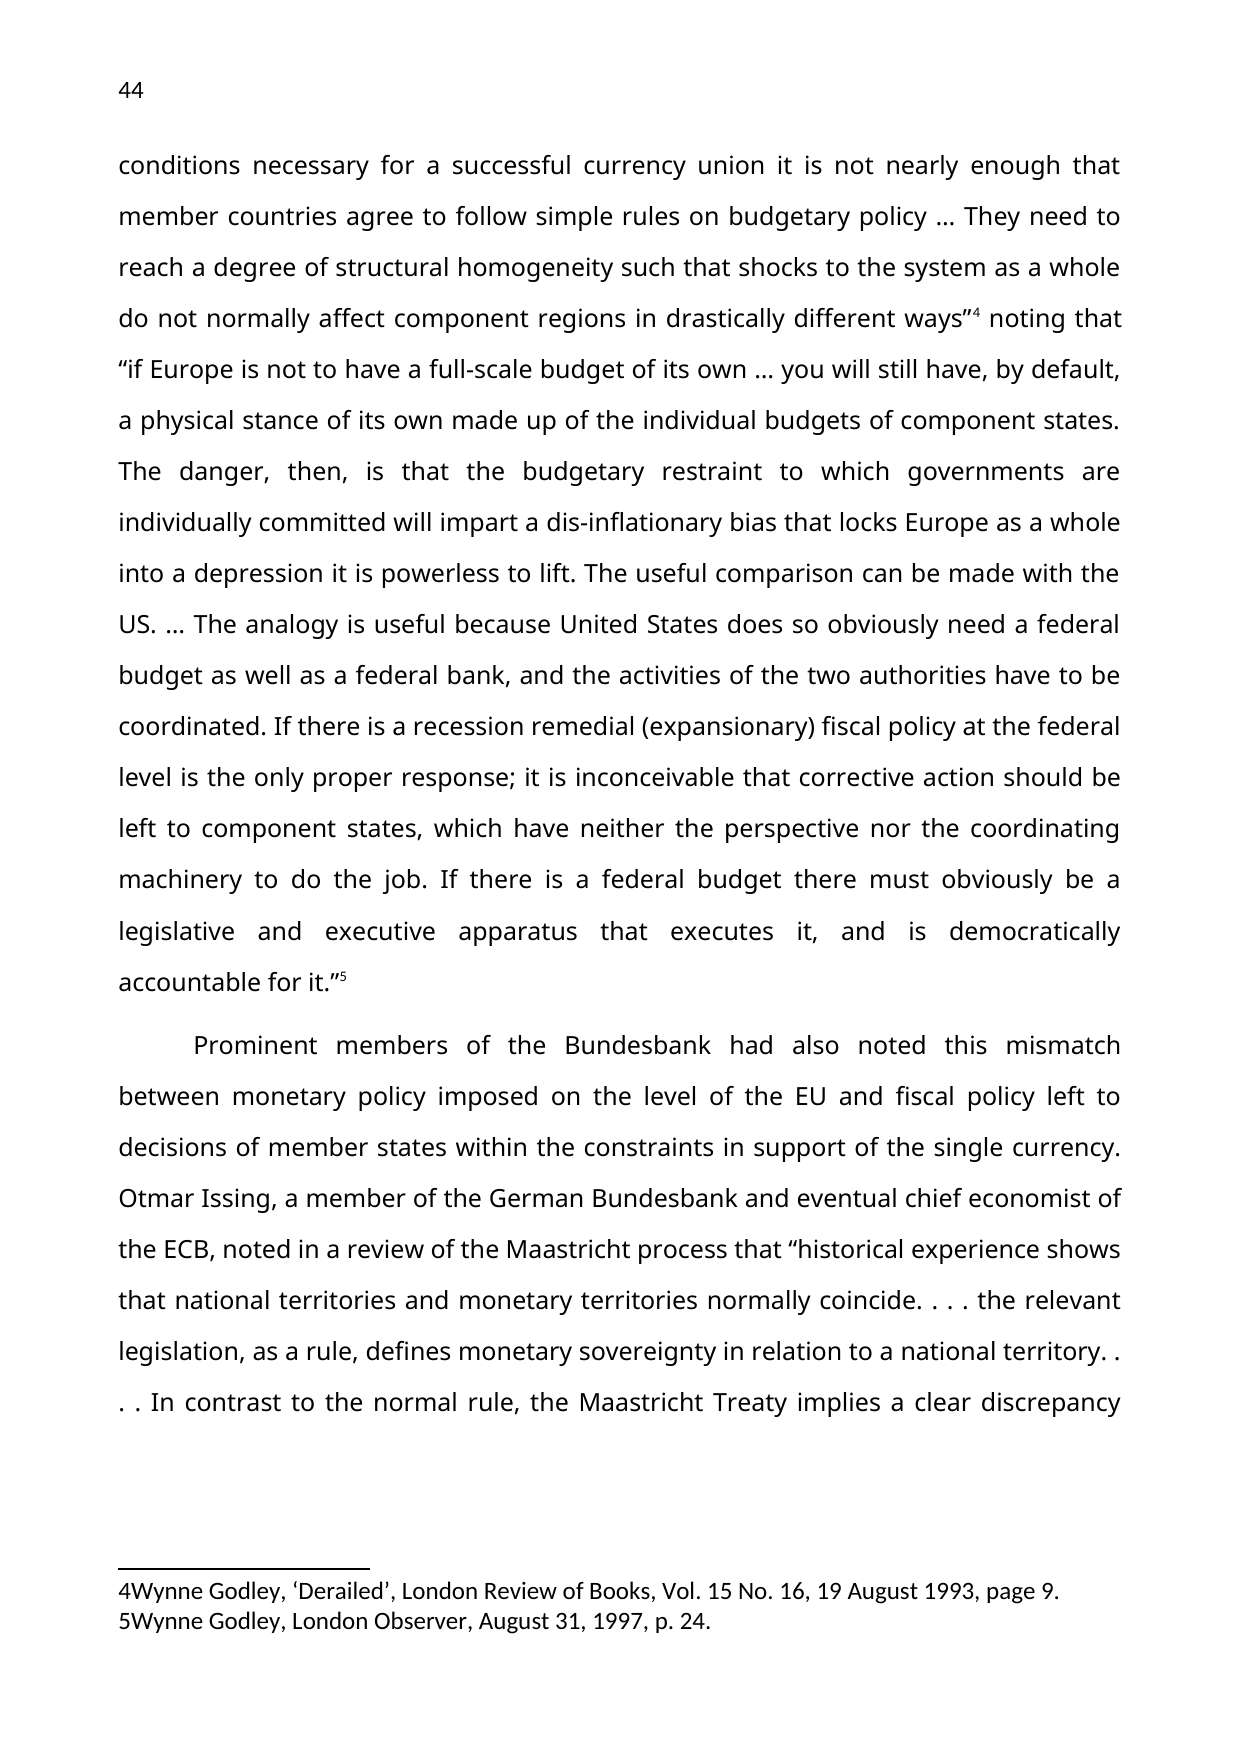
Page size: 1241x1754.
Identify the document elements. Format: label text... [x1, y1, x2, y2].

text Wynne Godley, London Observer, August 31, 1997, p. 24. [118, 1605, 1122, 1636]
text Prominent members of the Bundesbank had also noted this mismatch between monetary policy imposed on the level of the EU and fiscal policy left to decisions of member states within the constraints in support of the single currency. Otmar Issing, a member of the German Bundesbank and eventual chief economist of the ECB, noted in a review of the Maastricht process that “historical experience shows that national territories and monetary territories normally coincide. . . . the relevant legislation, as a rule, defines monetary sovereignty in relation to a national territory. . . . In contrast to the normal rule, the Maastricht Treaty implies a clear discrepancy [118, 1028, 1122, 1419]
text conditions necessary for a successful currency union it is not nearly enough that member countries agree to follow simple rules on budgetary policy … They need to reach a degree of structural homogeneity such that shocks to the system as a whole do not normally affect component regions in drastically different ways” noting that “if Europe is not to have a full-scale budget of its own … you will still have, by default, a physical stance of its own made up of the individual budgets of component states. The danger, then, is that the budgetary restraint to which governments are individually committed will impart a dis-inflationary bias that locks Europe as a whole into a depression it is powerless to lift. The useful comparison can be made with the US. … The analogy is useful because United States does so obviously need a federal budget as well as a federal bank, and the activities of the two authorities have to be coordinated. If there is a recession remedial (expansionary) fiscal policy at the federal level is the only proper response; it is inconceivable that corrective action should be left to component states, which have neither the perspective nor the coordinating machinery to do the job. If there is a federal budget there must obviously be a legislative and executive apparatus that executes it, and is democratically accountable for it.” [118, 148, 1122, 998]
text Wynne Godley, ‘Derailed’, London Review of Books, Vol. 15 No. 16, 19 August 1993, page 9. [118, 1575, 1122, 1605]
